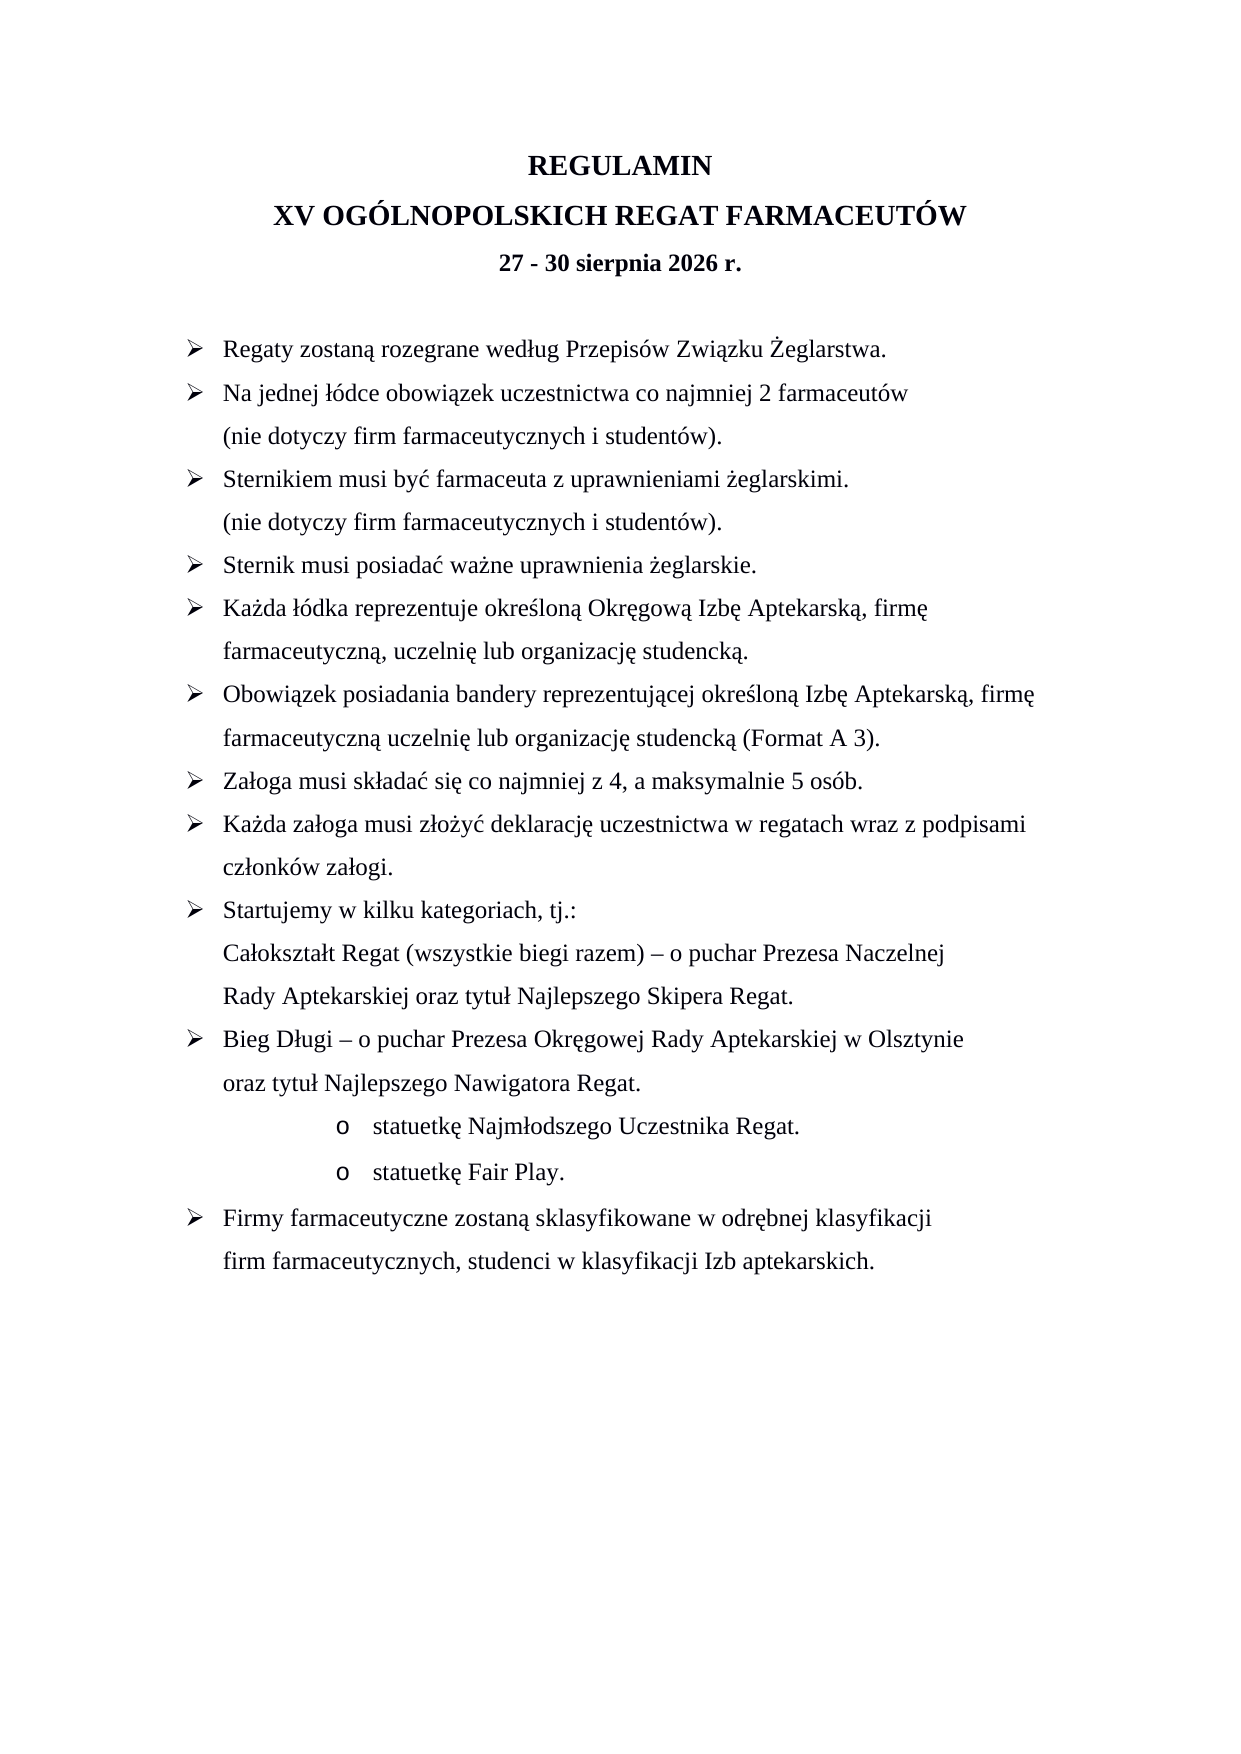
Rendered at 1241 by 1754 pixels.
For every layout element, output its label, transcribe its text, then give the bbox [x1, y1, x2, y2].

list Na jednej łódce obowiązek uczestnictwa co najmniej 2 farmaceutów [185, 378, 1093, 406]
list Bieg Długi – o puchar Prezesa Okręgowej Rady Aptekarskiej w Olsztynie [185, 1024, 1093, 1053]
list Startujemy w kilku kategoriach, tj.: [185, 895, 1093, 924]
text 27 - 30 sierpnia 2026 r. [148, 248, 1093, 277]
list Obowiązek posiadania bandery reprezentującej określoną Izbę Aptekarską, firmę [185, 679, 1093, 708]
list Firmy farmaceutyczne zostaną sklasyfikowane w odrębnej klasyfikacji [185, 1203, 1093, 1232]
list członków załogi. [223, 852, 1093, 881]
list firm farmaceutycznych, studenci w klasyfikacji Izb aptekarskich. [223, 1246, 1093, 1275]
list Regaty zostaną rozegrane według Przepisów Związku Żeglarstwa. [185, 334, 1093, 363]
list Rady Aptekarskiej oraz tytuł Najlepszego Skipera Regat. [223, 981, 1093, 1010]
list Każda załoga musi złożyć deklarację uczestnictwa w regatach wraz z podpisami [185, 809, 1093, 838]
text XV OGÓLNOPOLSKICH REGAT FARMACEUTÓW [148, 198, 1093, 231]
list Sternik musi posiadać ważne uprawnienia żeglarskie. [185, 550, 1093, 579]
list statuetkę Najmłodszego Uczestnika Regat. [335, 1111, 1093, 1142]
list Sternikiem musi być farmaceuta z uprawnieniami żeglarskimi. [185, 464, 1093, 493]
list Załoga musi składać się co najmniej z 4, a maksymalnie 5 osób. [185, 766, 1093, 794]
list farmaceutyczną uczelnię lub organizację studencką (Format A 3). [223, 723, 1093, 751]
list oraz tytuł Najlepszego Nawigatora Regat. [223, 1068, 1093, 1096]
list farmaceutyczną, uczelnię lub organizację studencką. [223, 636, 1093, 665]
list Każda łódka reprezentuje określoną Okręgową Izbę Aptekarską, firmę [185, 593, 1093, 622]
list (nie dotyczy firm farmaceutycznych i studentów). [223, 507, 1093, 536]
list (nie dotyczy firm farmaceutycznych i studentów). [223, 421, 1093, 449]
list Całokształt Regat (wszystkie biegi razem) – o puchar Prezesa Naczelnej [223, 938, 1093, 967]
list statuetkę Fair Play. [335, 1157, 1093, 1188]
text REGULAMIN [148, 148, 1093, 181]
